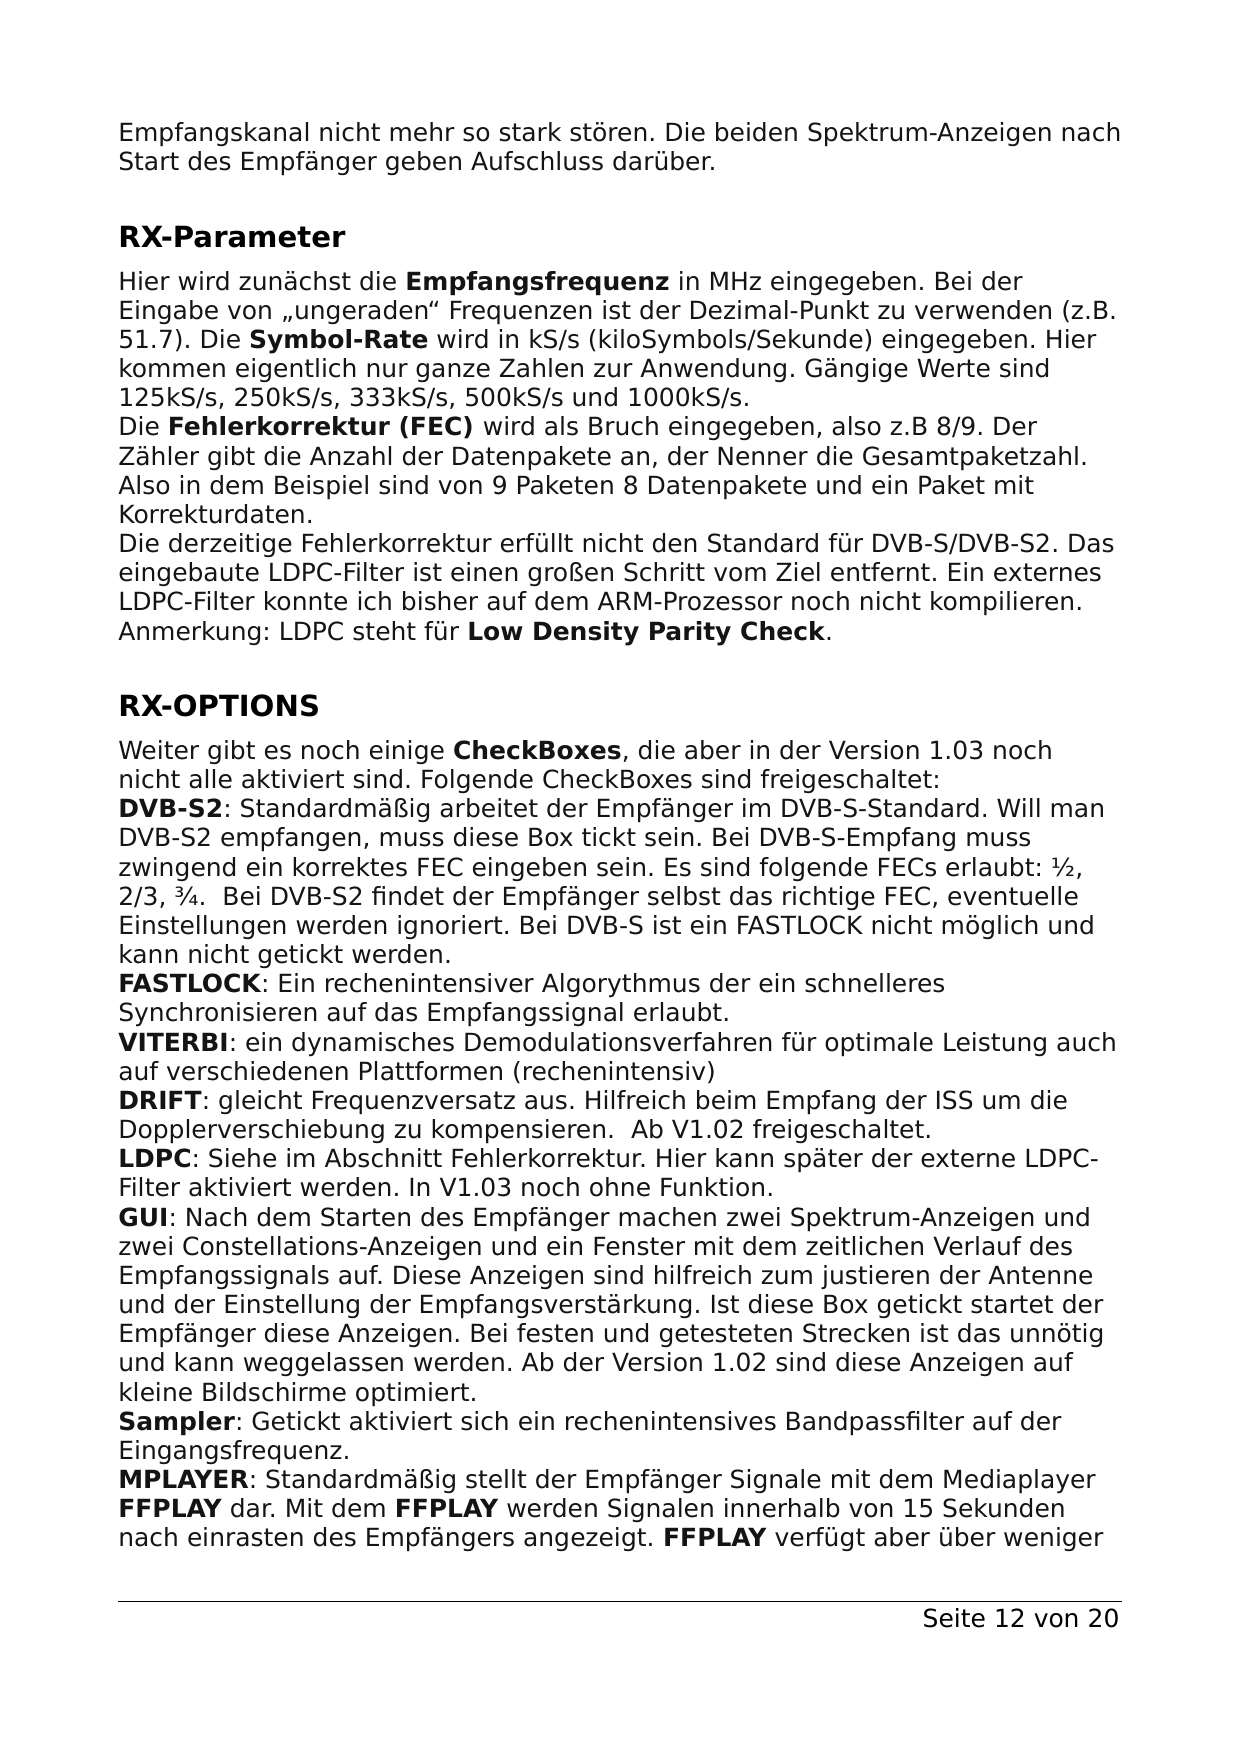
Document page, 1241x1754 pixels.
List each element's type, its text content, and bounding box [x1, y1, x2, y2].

text FASTLOCK: Ein rechenintensiver Algorythmus der ein schnelleres Synchronisieren auf das Empfangssignal erlaubt. [118, 969, 1122, 1028]
text Hier wird zunächst die Empfangsfrequenz in MHz eingegeben. Bei der Eingabe von „ungeraden“ Frequenzen ist der Dezimal-Punkt zu verwenden (z.B. 51.7). Die Symbol-Rate wird in kS/s (kiloSymbols/Sekunde) eingegeben. Hier kommen eigentlich nur ganze Zahlen zur Anwendung. Gängige Werte sind 125kS/s, 250kS/s, 333kS/s, 500kS/s und 1000kS/s. [118, 267, 1122, 412]
text Weiter gibt es noch einige CheckBoxes, die aber in der Version 1.03 noch nicht alle aktiviert sind. Folgende CheckBoxes sind freigeschaltet: [118, 736, 1122, 794]
text DVB-S2: Standardmäßig arbeitet der Empfänger im DVB-S-Standard. Will man DVB-S2 empfangen, muss diese Box tickt sein. Bei DVB-S-Empfang muss zwingend ein korrektes FEC eingeben sein. Es sind folgende FECs erlaubt: ½, 2/3, ¾. Bei DVB-S2 findet der Empfänger selbst das richtige FEC, eventuelle Einstellungen werden ignoriert. Bei DVB-S ist ein FASTLOCK nicht möglich und kann nicht getickt werden. [118, 794, 1122, 969]
text DRIFT: gleicht Frequenzversatz aus. Hilfreich beim Empfang der ISS um die Dopplerverschiebung zu kompensieren. Ab V1.02 freigeschaltet. [118, 1086, 1122, 1144]
text Die derzeitige Fehlerkorrektur erfüllt nicht den Standard für DVB-S/DVB-S2. Das eingebaute LDPC-Filter ist einen großen Schritt vom Ziel entfernt. Ein externes LDPC-Filter konnte ich bisher auf dem ARM-Prozessor noch nicht kompilieren. [118, 529, 1122, 617]
text Anmerkung: LDPC steht für Low Density Parity Check. [118, 617, 1122, 646]
text MPLAYER: Standardmäßig stellt der Empfänger Signale mit dem Mediaplayer FFPLAY dar. Mit dem FFPLAY werden Signalen innerhalb von 15 Sekunden nach einrasten des Empfängers angezeigt. FFPLAY verfügt aber über weniger [118, 1465, 1122, 1553]
text GUI: Nach dem Starten des Empfänger machen zwei Spektrum-Anzeigen und zwei Constellations-Anzeigen und ein Fenster mit dem zeitlichen Verlauf des Empfangssignals auf. Diese Anzeigen sind hilfreich zum justieren der Antenne und der Einstellung der Empfangsverstärkung. Ist diese Box getickt startet der Empfänger diese Anzeigen. Bei festen und getesteten Strecken ist das unnötig und kann weggelassen werden. Ab der Version 1.02 sind diese Anzeigen auf kleine Bildschirme optimiert. [118, 1203, 1122, 1407]
text Empfangskanal nicht mehr so stark stören. Die beiden Spektrum-Anzeigen nach Start des Empfänger geben Aufschluss darüber. [118, 118, 1122, 176]
subtitle RX-Parameter [118, 220, 1122, 254]
text LDPC: Siehe im Abschnitt Fehlerkorrektur. Hier kann später der externe LDPC-Filter aktiviert werden. In V1.03 noch ohne Funktion. [118, 1144, 1122, 1203]
text Sampler: Getickt aktiviert sich ein rechenintensives Bandpassfilter auf der Eingangsfrequenz. [118, 1407, 1122, 1465]
text Die Fehlerkorrektur (FEC) wird als Bruch eingegeben, also z.B 8/9. Der Zähler gibt die Anzahl der Datenpakete an, der Nenner die Gesamtpaketzahl. Also in dem Beispiel sind von 9 Paketen 8 Datenpakete und ein Paket mit Korrekturdaten. [118, 412, 1122, 529]
subtitle RX-OPTIONS [118, 689, 1122, 723]
text VITERBI: ein dynamisches Demodulationsverfahren für optimale Leistung auch auf verschiedenen Plattformen (rechenintensiv) [118, 1028, 1122, 1086]
